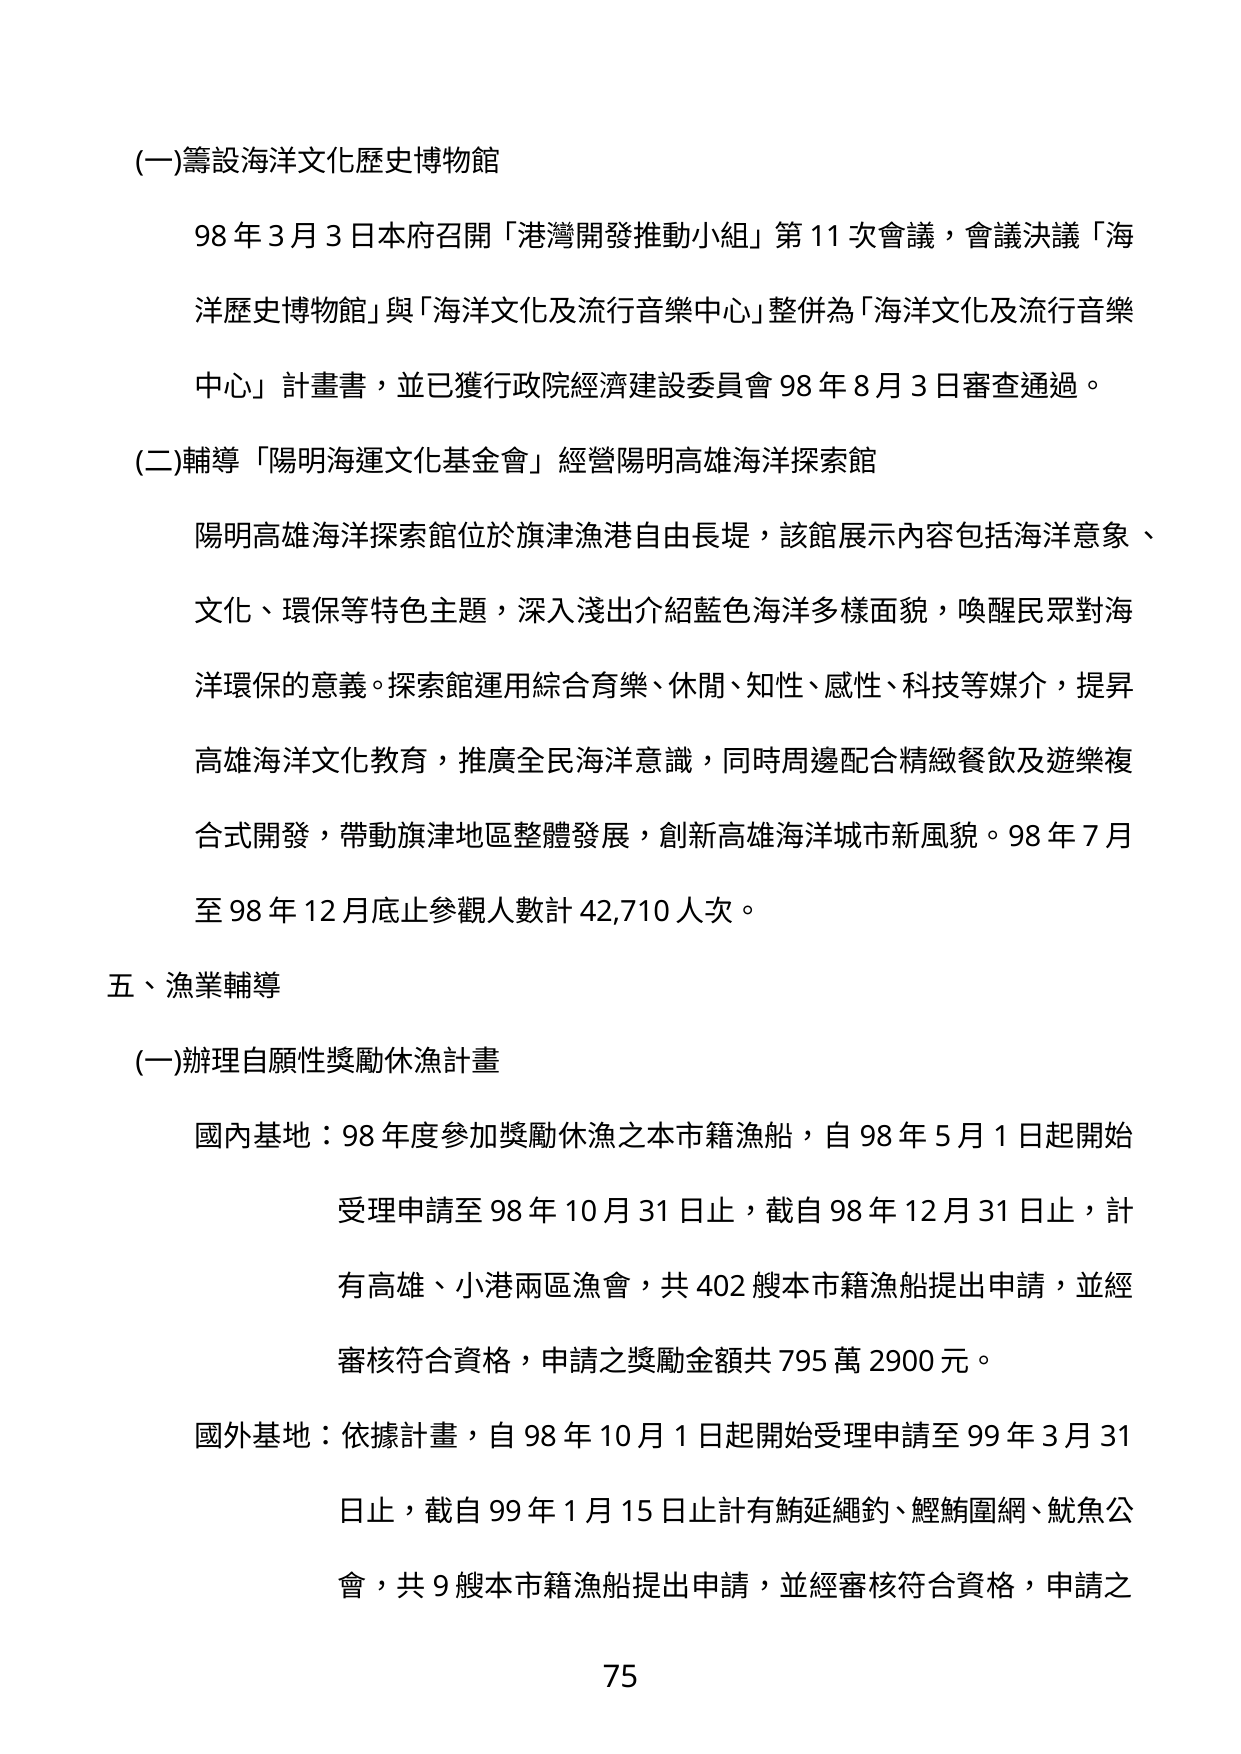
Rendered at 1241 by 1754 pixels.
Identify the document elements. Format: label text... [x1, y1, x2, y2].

text 國外基地：依據計畫，自98年10月1日起開始受理申請至99年3月31日止，截自99年1月15日止計有鮪延繩釣、鰹鮪圍網、魷魚公會，共9艘本市籍漁船提出申請，並經審核符合資格，申請之 [194, 1396, 1134, 1621]
text 陽明高雄海洋探索館位於旗津漁港自由長堤，該館展示內容包括海洋意象、文化、環保等特色主題，深入淺出介紹藍色海洋多樣面貌，喚醒民眾對海洋環保的意義。探索館運用綜合育樂、休閒、知性、感性、科技等媒介，提昇高雄海洋文化教育，推廣全民海洋意識，同時周邊配合精緻餐飲及遊樂複合式開發，帶動旗津地區整體發展，創新高雄海洋城市新風貌。98年7月至98年12月底止參觀人數計42,710人次。 [194, 496, 1134, 946]
text (二)輔導「陽明海運文化基金會」經營陽明高雄海洋探索館 [106, 421, 1134, 496]
text 五、漁業輔導 [106, 946, 1134, 1021]
text (一)辦理自願性獎勵休漁計畫 [106, 1021, 1134, 1096]
text 98年3月3日本府召開「港灣開發推動小組」第11次會議，會議決議「海洋歷史博物館」與「海洋文化及流行音樂中心」整併為「海洋文化及流行音樂中心」計畫書，並已獲行政院經濟建設委員會98年8月3日審查通過。 [194, 196, 1134, 421]
text (一)籌設海洋文化歷史博物館 [106, 121, 1134, 196]
text 國內基地：98年度參加獎勵休漁之本市籍漁船，自98年5月1日起開始受理申請至98年10月31日止，截自98年12月31日止，計有高雄、小港兩區漁會，共402艘本市籍漁船提出申請，並經審核符合資格，申請之獎勵金額共795萬2900元。 [194, 1096, 1134, 1396]
